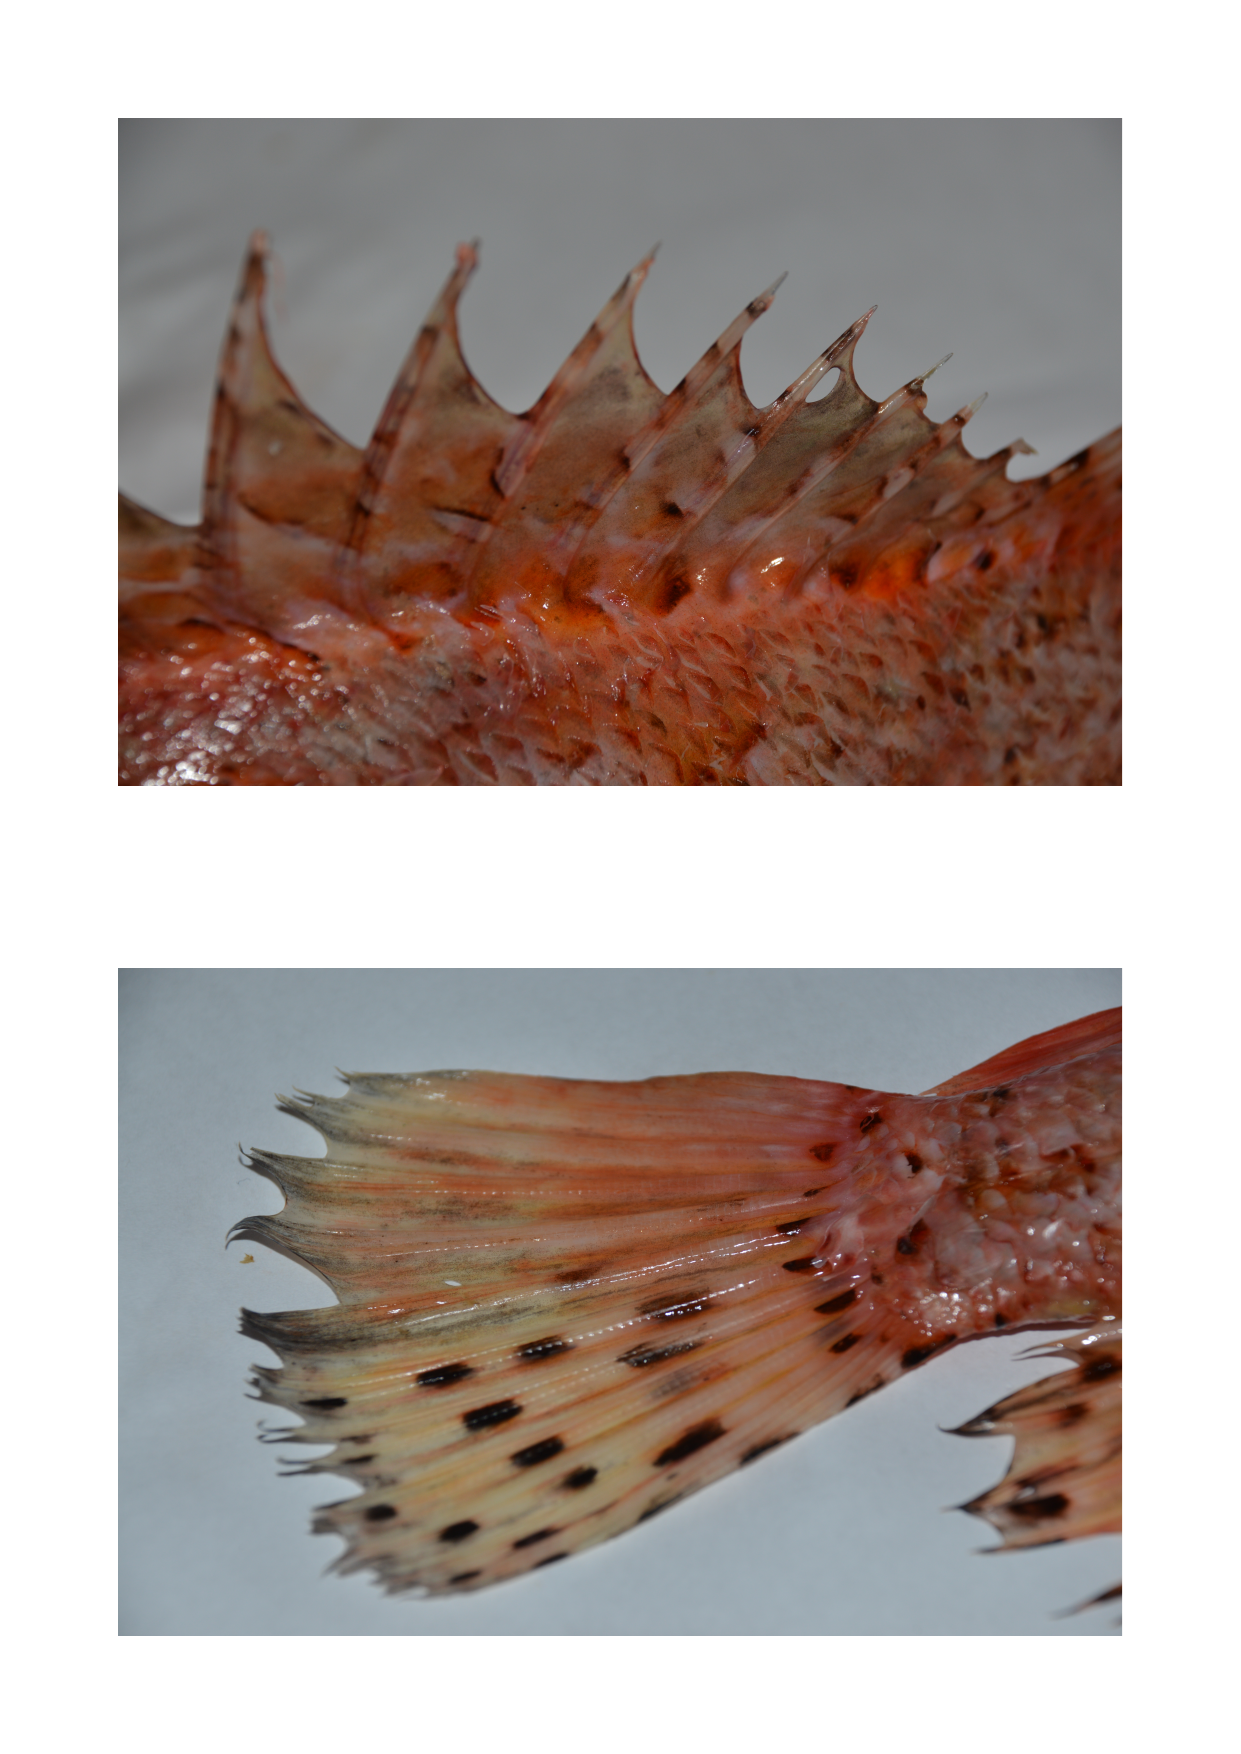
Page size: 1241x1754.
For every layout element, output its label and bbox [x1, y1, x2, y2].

picture [118, 968, 1123, 1636]
picture [118, 118, 1123, 786]
